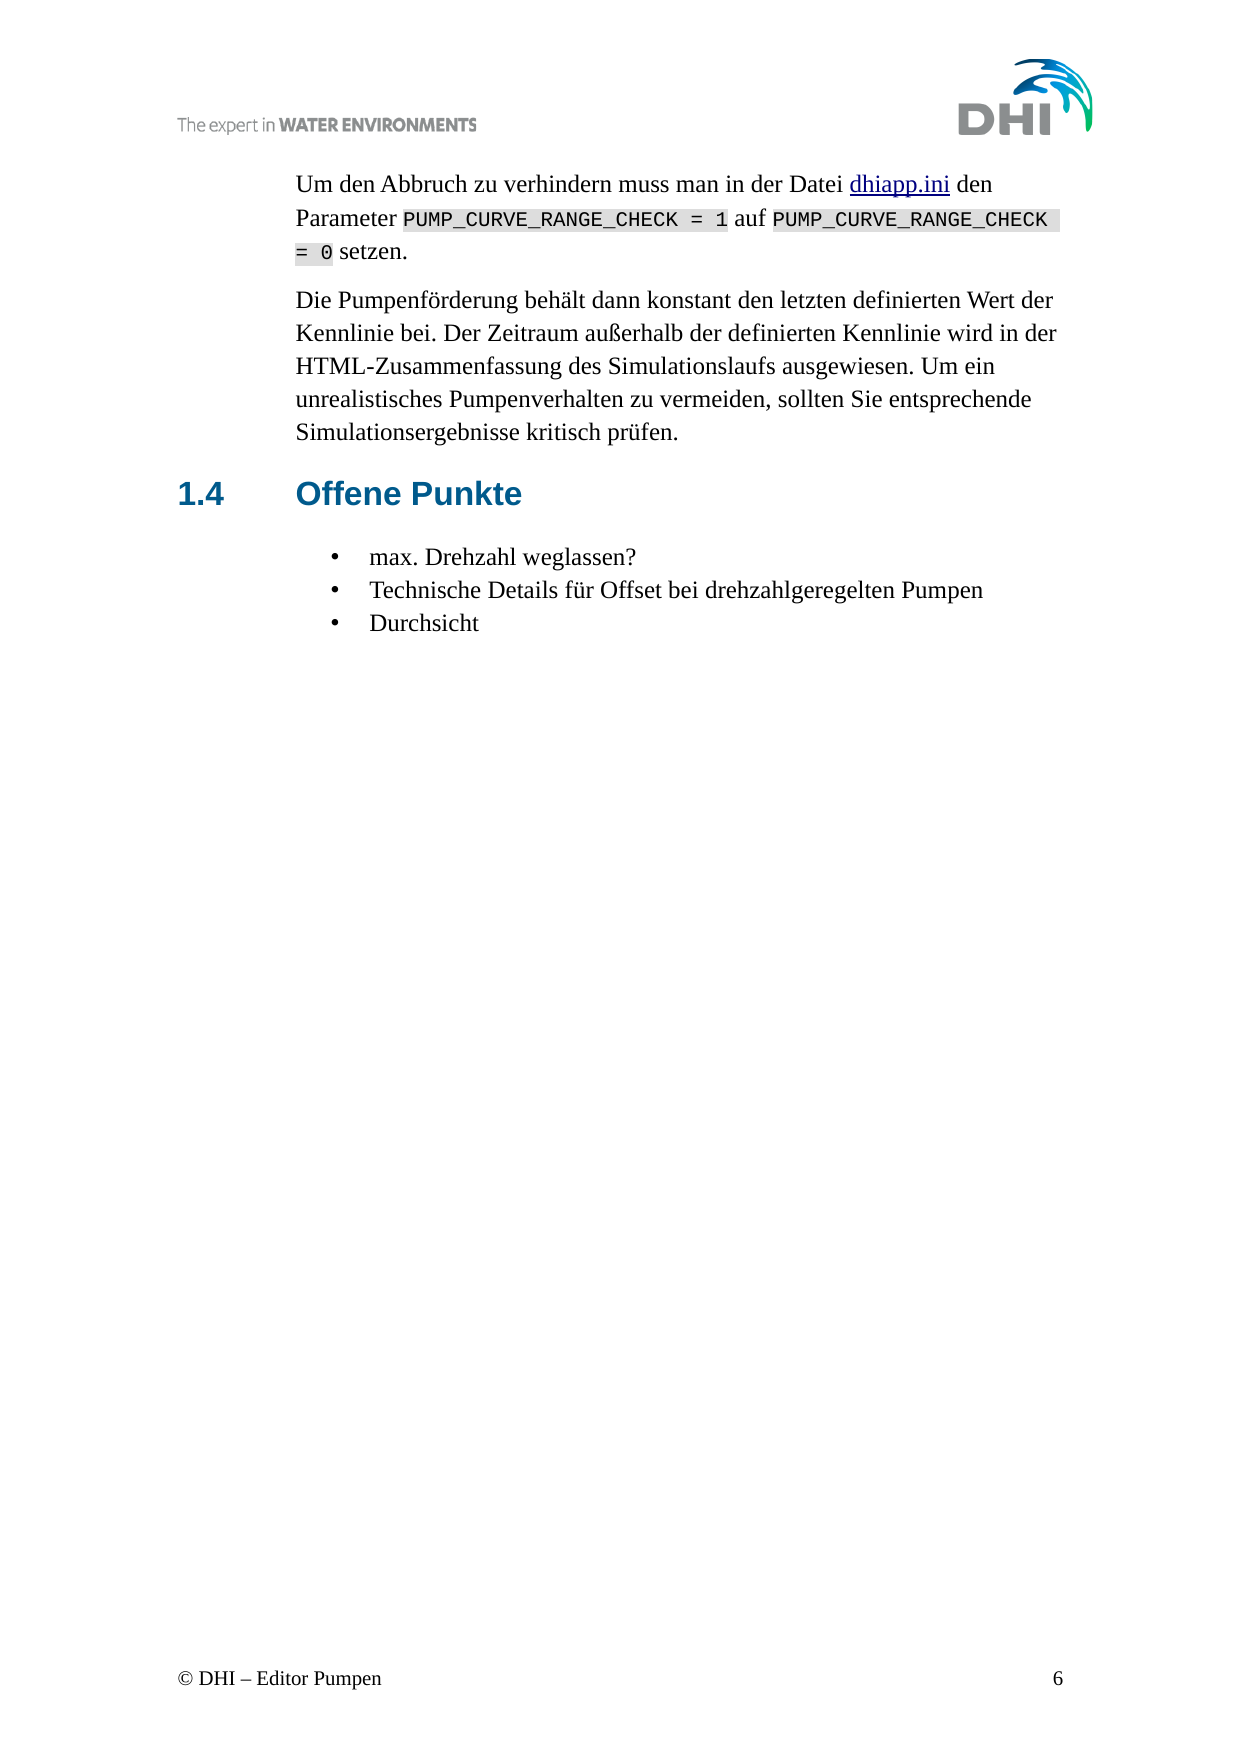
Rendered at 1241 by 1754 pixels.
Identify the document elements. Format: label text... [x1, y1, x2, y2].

picture [177, 117, 477, 135]
list Technische Details für Offset bei drehzahlgeregelten Pumpen [339, 575, 1063, 604]
text Um den Abbruch zu verhindern muss man in der Datei dhiapp.ini den Parameter PUMP_CURVE_RANGE_CHECK = 1 auf PUMP_CURVE_RANGE_CHECK = 0 setzen. [295, 169, 1063, 266]
subtitle Offene Punkte [177, 474, 1063, 513]
list max. Drehzahl weglassen? [339, 542, 1063, 571]
text Die Pumpenförderung behält dann konstant den letzten definierten Wert der Kennlinie bei. Der Zeitraum außerhalb der definierten Kennlinie wird in der HTML-Zusammenfassung des Simulationslaufs ausgewiesen. Um ein unrealistisches Pumpenverhalten zu vermeiden, sollten Sie entsprechende Simulationsergebnisse kritisch prüfen. [295, 285, 1063, 446]
picture [958, 59, 1093, 135]
list Durchsicht [339, 608, 1063, 637]
